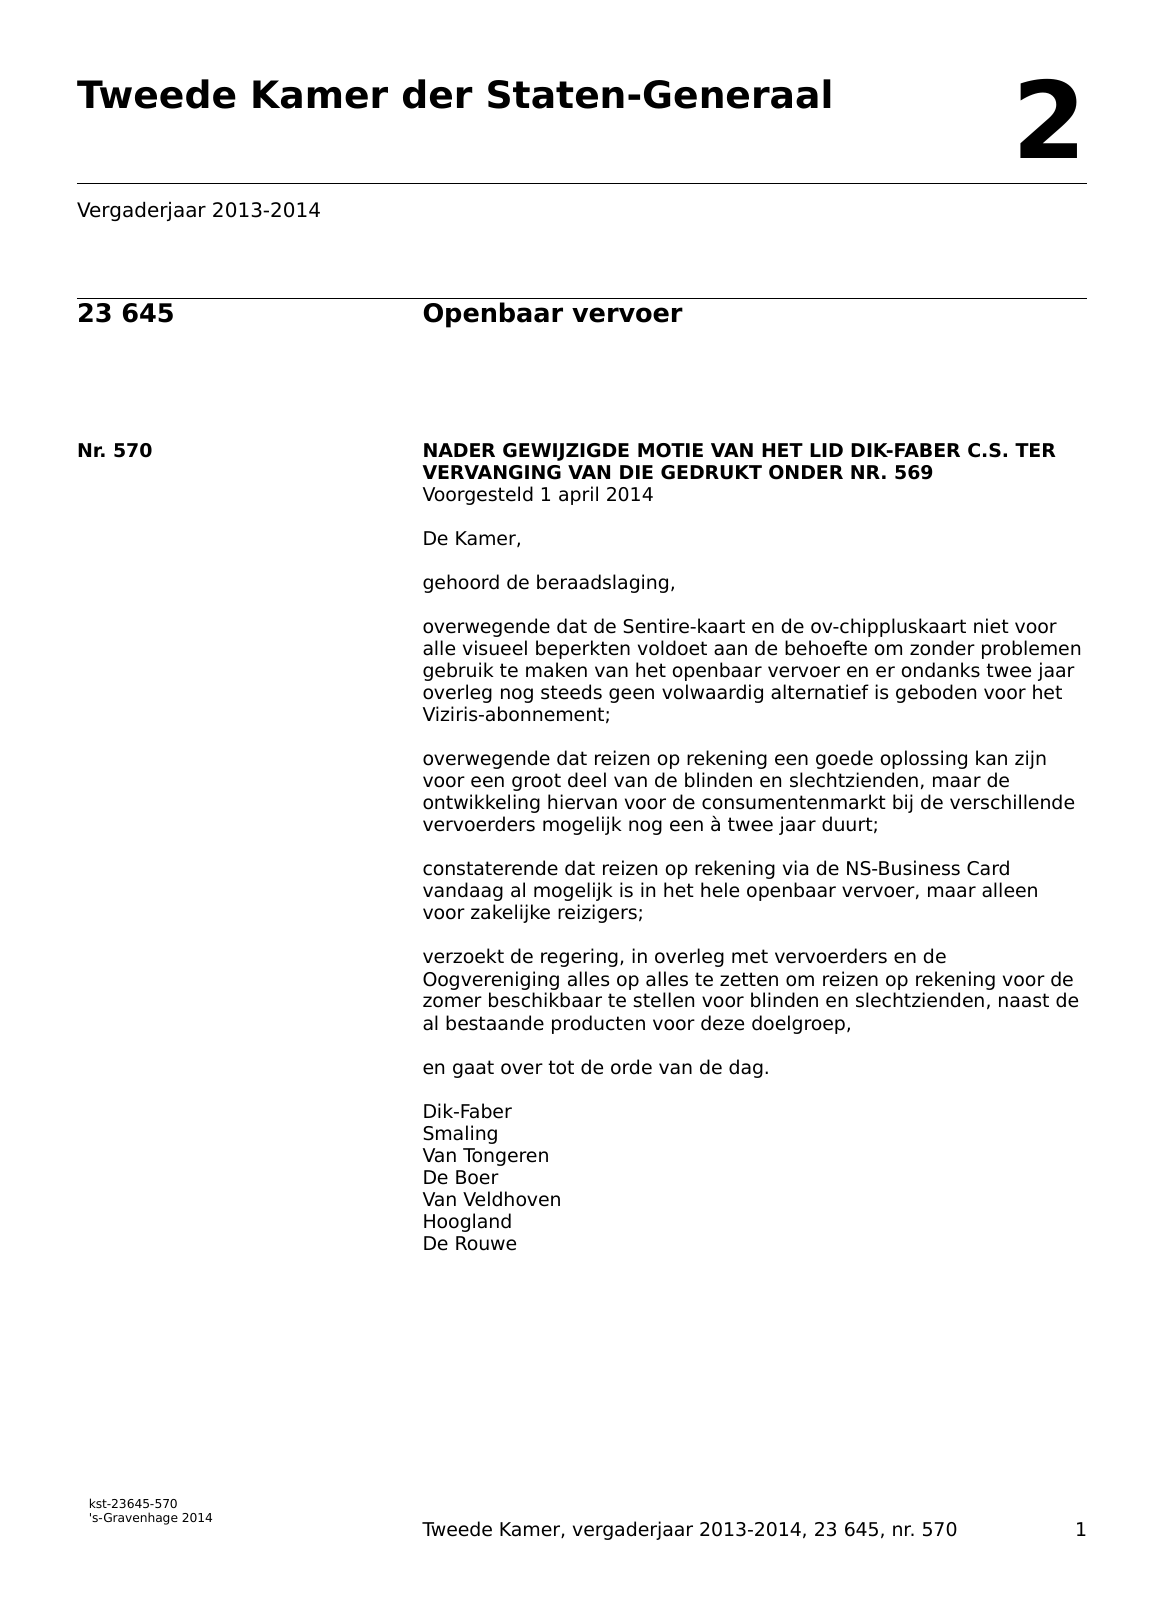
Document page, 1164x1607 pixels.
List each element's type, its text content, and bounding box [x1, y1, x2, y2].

text De Kamer, [422, 528, 1087, 550]
table_cell Vergaderjaar 2013-2014 [77, 184, 1087, 298]
text Van Veldhoven [422, 1189, 1087, 1211]
text kst-23645-570 [88, 1497, 323, 1511]
text De Rouwe [422, 1233, 1087, 1254]
text verzoekt de regering, in overleg met vervoerders en de Oogvereniging alles op alles te zetten om reizen op rekening voor de zomer beschikbaar te stellen voor blinden en slechtzienden, naast de al bestaande producten voor deze doelgroep, [422, 946, 1087, 1034]
text Smaling [422, 1123, 1087, 1145]
text De Boer [422, 1167, 1087, 1189]
text Van Tongeren [422, 1145, 1087, 1167]
table_header 2 [886, 59, 1087, 183]
text Voorgesteld 1 april 2014 [422, 484, 1087, 506]
text constaterende dat reizen op rekening via de NS-Business Card vandaag al mogelijk is in het hele openbaar vervoer, maar alleen voor zakelijke reizigers; [422, 858, 1087, 924]
text 's-Gravenhage 2014 [88, 1511, 323, 1525]
subtitle Nr. 570 NADER GEWIJZIGDE MOTIE VAN HET LID DIK-FABER C.S. TER VERVANGING VAN DIE GEDRUKT ONDER NR. 569 [77, 440, 1087, 484]
text overwegende dat de Sentire-kaart en de ov-chippluskaart niet voor alle visueel beperkten voldoet aan de behoefte om zonder problemen gebruik te maken van het openbaar vervoer en er ondanks twee jaar overleg nog steeds geen volwaardig alternatief is geboden voor het Viziris-abonnement; [422, 616, 1087, 726]
text Dik-Faber [422, 1101, 1087, 1123]
subtitle 23 645 Openbaar vervoer [77, 299, 1087, 329]
text gehoord de beraadslaging, [422, 572, 1087, 594]
table_header Tweede Kamer der Staten-Generaal [77, 59, 886, 183]
text Hoogland [422, 1211, 1087, 1233]
text en gaat over tot de orde van de dag. [422, 1057, 1087, 1078]
text overwegende dat reizen op rekening een goede oplossing kan zijn voor een groot deel van de blinden en slechtzienden, maar de ontwikkeling hiervan voor de consumentenmarkt bij de verschillende vervoerders mogelijk nog een à twee jaar duurt; [422, 748, 1087, 836]
